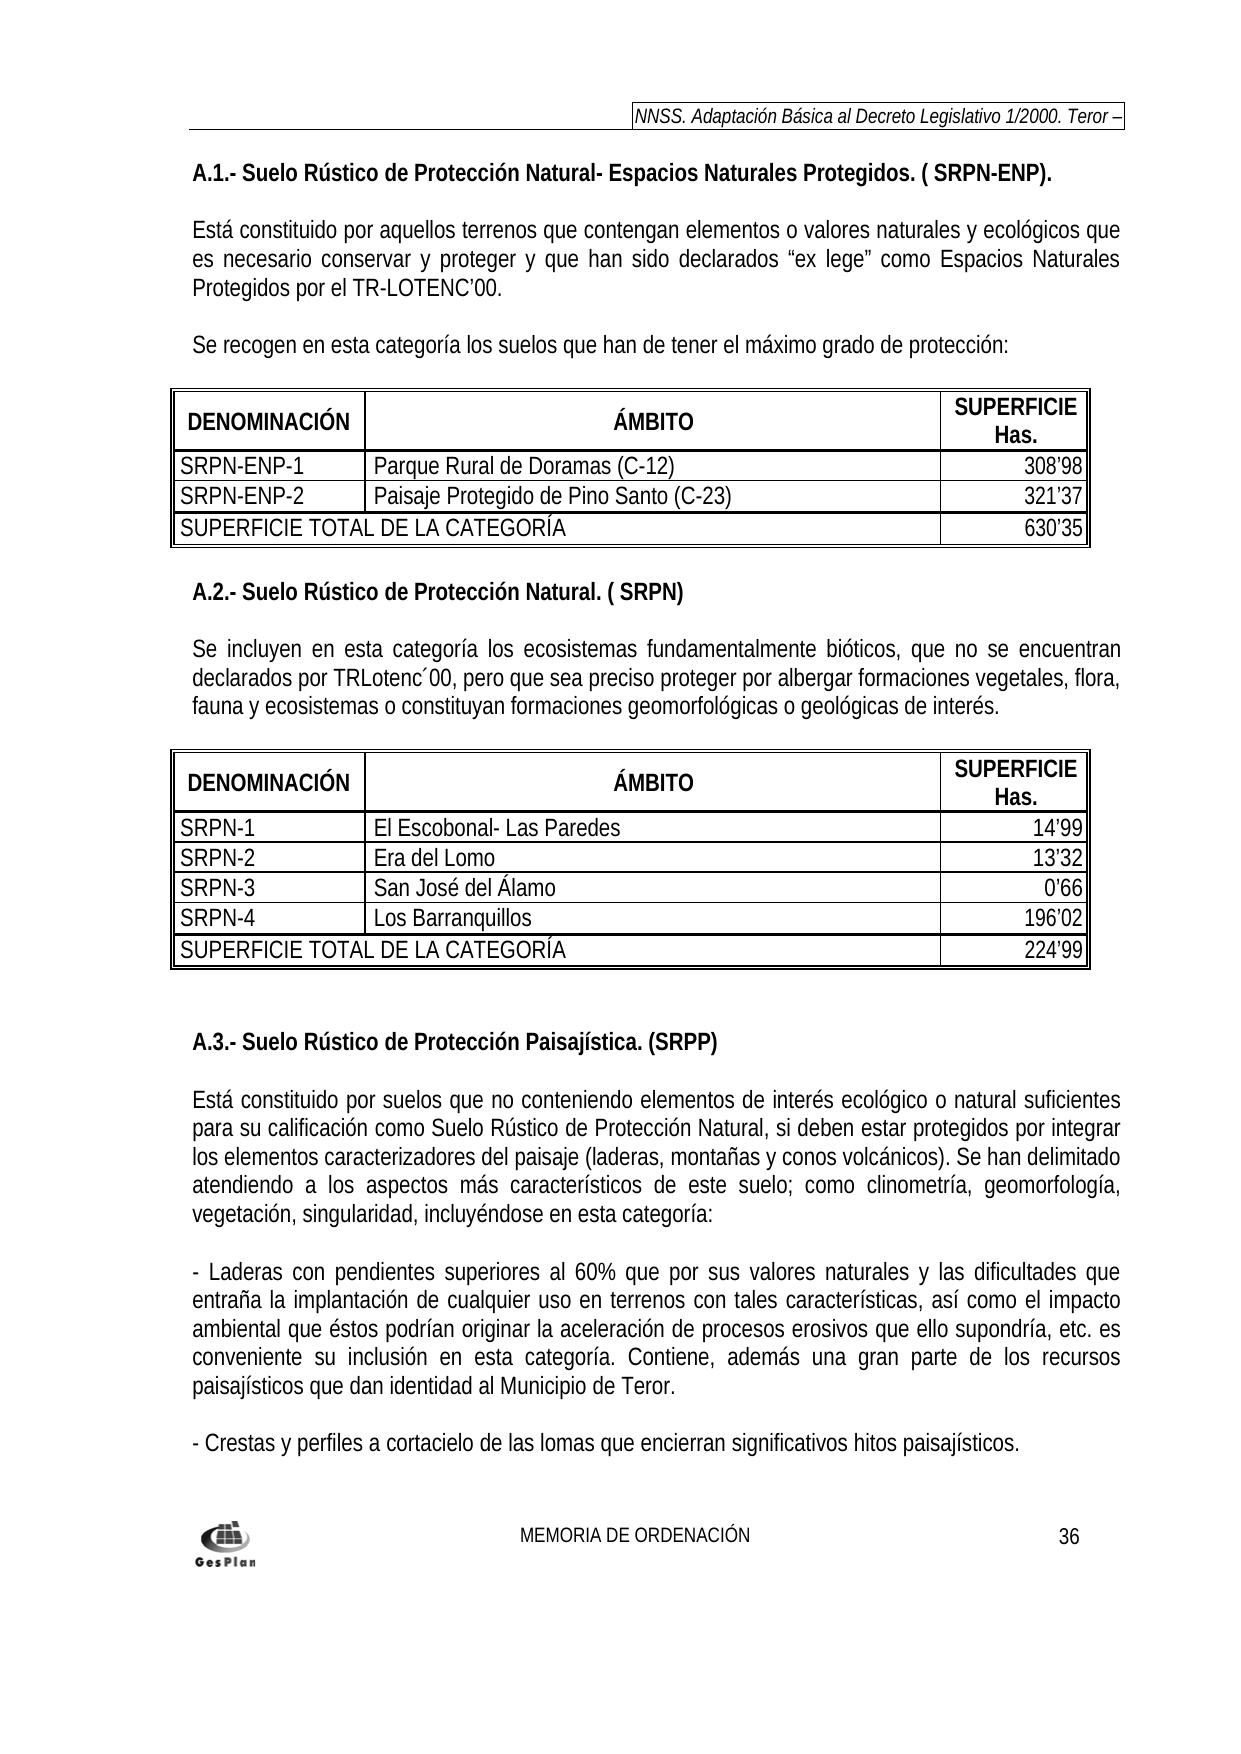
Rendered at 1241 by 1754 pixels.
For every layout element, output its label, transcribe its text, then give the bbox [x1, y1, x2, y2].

table_header ÁMBITO [366, 392, 940, 449]
picture [195, 1521, 256, 1567]
table_header ÁMBITO [366, 753, 940, 810]
table_cell SRPN-3 [175, 873, 364, 901]
text Está constituido por suelos que no conteniendo elementos de interés ecológico o natural suficientes para su calificación como Suelo Rústico de Protección Natural, si deben estar protegidos por integrar los elementos caracterizadores del paisaje (laderas, montañas y conos volcánicos). Se han delimitado atendiendo a los aspectos más característicos de este suelo; como clinometría, geomorfología, vegetación, singularidad, incluyéndose en esta categoría: [192, 1084, 1123, 1228]
table_cell 0’66 [941, 873, 1086, 901]
table_cell SUPERFICIE TOTAL DE LA CATEGORÍA [175, 936, 940, 965]
table_cell 630’35 [941, 514, 1086, 543]
subtitle A.3.- Suelo Rústico de Protección Paisajística. (SRPP) [192, 1027, 1138, 1056]
table_cell 196’02 [941, 903, 1086, 932]
table_cell Parque Rural de Doramas (C-12) [366, 452, 940, 480]
subtitle A.2.- Suelo Rústico de Protección Natural. ( SRPN) [192, 577, 1138, 605]
table_cell San José del Álamo [366, 873, 940, 901]
table_header SUPERFICIE Has. [941, 392, 1086, 449]
table_cell 14’99 [941, 813, 1086, 841]
table_cell Paisaje Protegido de Pino Santo (C-23) [366, 481, 940, 511]
text Está constituido por aquellos terrenos que contengan elementos o valores naturales y ecológicos que es necesario conservar y proteger y que han sido declarados “ex lege” como Espacios Naturales Protegidos por el TR-LOTENC’00. [192, 216, 1123, 301]
table_cell El Escobonal- Las Paredes [366, 813, 940, 841]
table_cell Era del Lomo [366, 843, 940, 871]
table_header DENOMINACIÓN [175, 392, 364, 449]
table_cell SRPN-ENP-2 [175, 481, 364, 511]
table_cell SRPN-ENP-1 [175, 452, 364, 480]
table_cell SRPN-4 [175, 903, 364, 932]
table_cell SRPN-1 [175, 813, 364, 841]
table_cell 308’98 [941, 452, 1086, 480]
table_cell Los Barranquillos [366, 903, 940, 932]
table_cell 13’32 [941, 843, 1086, 871]
table_cell SUPERFICIE TOTAL DE LA CATEGORÍA [175, 514, 940, 543]
table_header DENOMINACIÓN [175, 753, 364, 810]
table_cell 224’99 [941, 936, 1086, 965]
text Se recogen en esta categoría los suelos que han de tener el máximo grado de protección: [192, 330, 1138, 359]
list Crestas y perfiles a cortacielo de las lomas que encierran significativos hitos paisajísticos. [192, 1428, 1138, 1457]
list Laderas con pendientes superiores al 60% que por sus valores naturales y las dificultades que entraña la implantación de cualquier uso en terrenos con tales características, así como el impacto ambiental que éstos podrían originar la aceleración de procesos erosivos que ello supondría, etc. es conveniente su inclusión en esta categoría. Contiene, además una gran parte de los recursos paisajísticos que dan identidad al Municipio de Teror. [192, 1256, 1123, 1400]
text Se incluyen en esta categoría los ecosistemas fundamentalmente bióticos, que no se encuentran declarados por TRLotenc´00, pero que sea preciso proteger por albergar formaciones vegetales, flora, fauna y ecosistemas o constituyan formaciones geomorfológicas o geológicas de interés. [192, 634, 1123, 720]
table_cell 321’37 [941, 481, 1086, 511]
table_header SUPERFICIE Has. [941, 753, 1086, 810]
subtitle A.1.- Suelo Rústico de Protección Natural- Espacios Naturales Protegidos. ( SRPN-ENP). [192, 158, 1138, 187]
table_cell SRPN-2 [175, 843, 364, 871]
